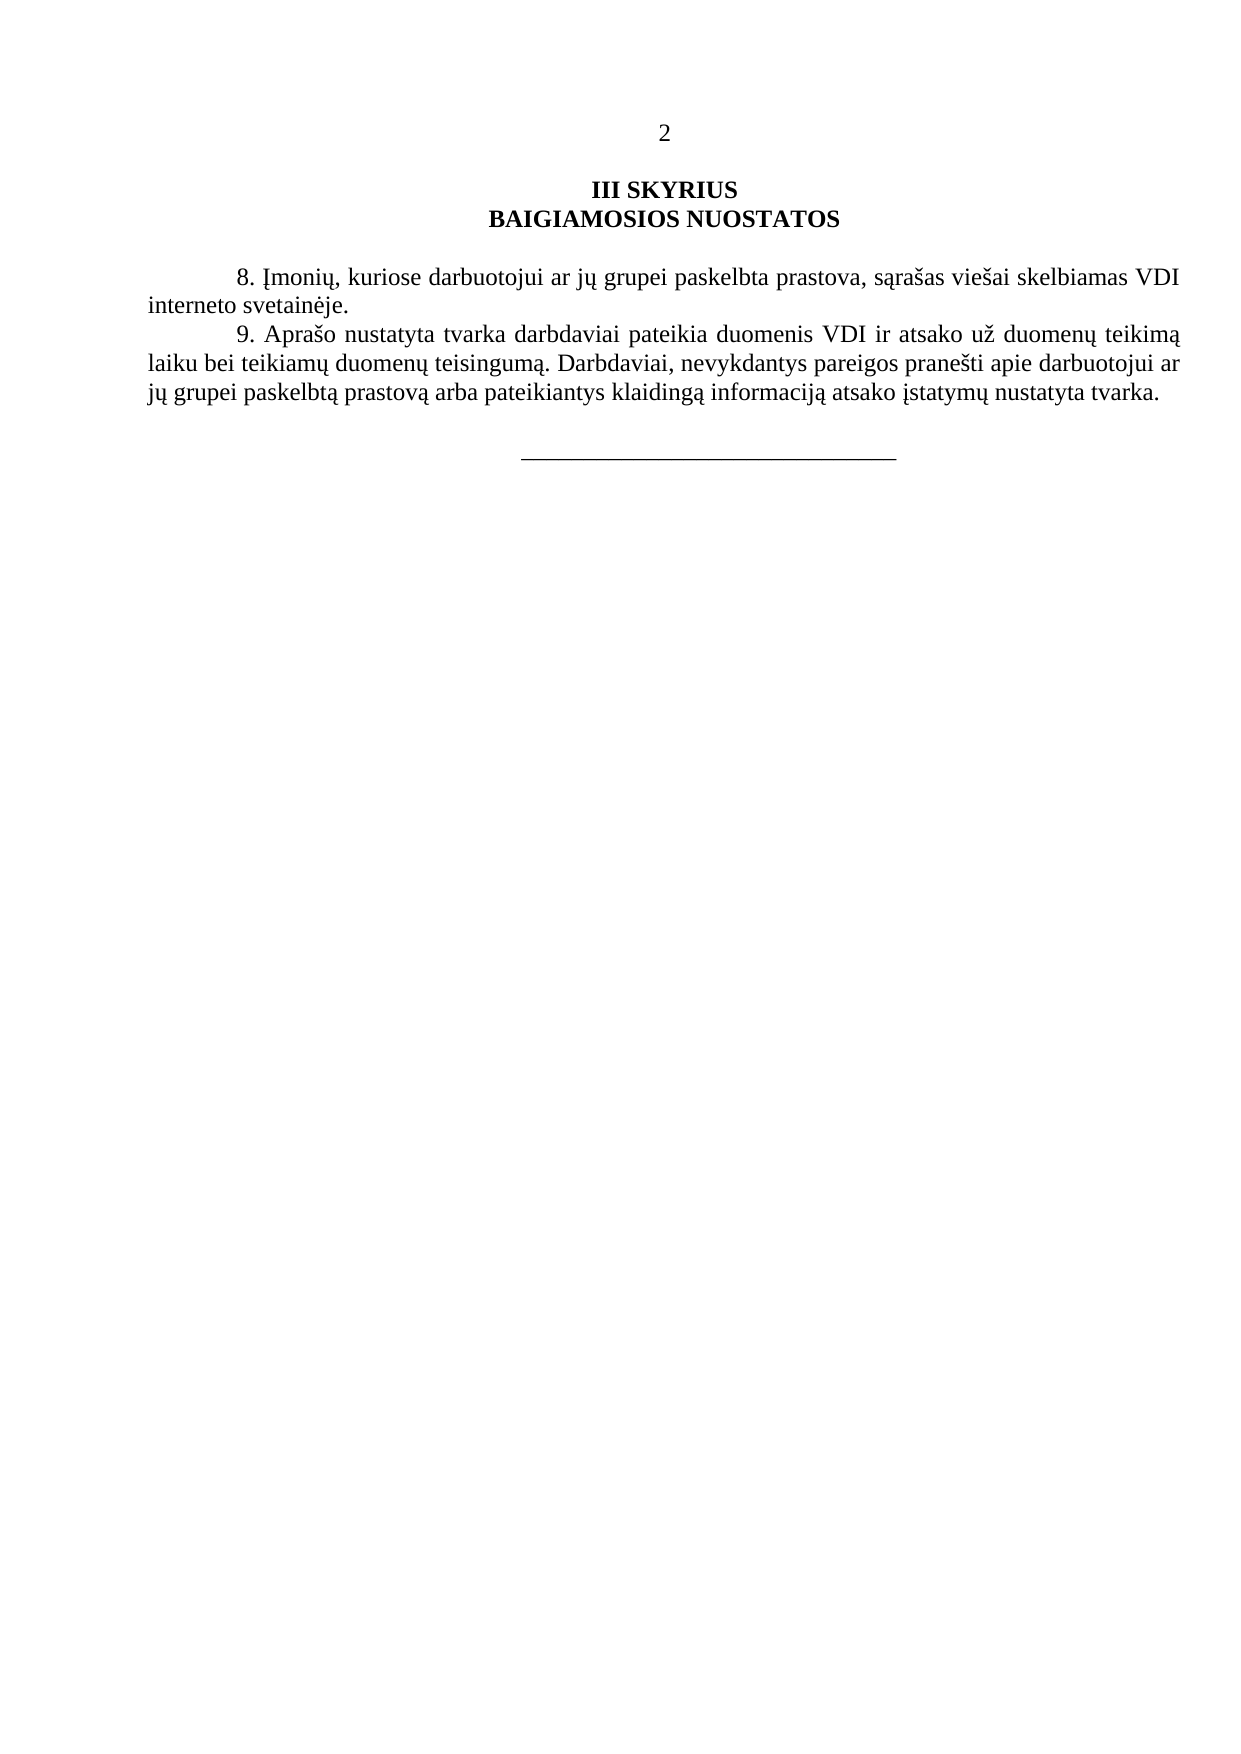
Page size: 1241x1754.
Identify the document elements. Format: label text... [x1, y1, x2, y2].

text 8. Įmonių, kuriose darbuotojui ar jų grupei paskelbta prastova, sąrašas viešai skelbiamas VDI interneto svetainėje. [148, 262, 1181, 319]
text 9. Aprašo nustatyta tvarka darbdaviai pateikia duomenis VDI ir atsako už duomenų teikimą laiku bei teikiamų duomenų teisingumą. Darbdaviai, nevykdantys pareigos pranešti apie darbuotojui ar jų grupei paskelbtą prastovą arba pateikiantys klaidingą informaciją atsako įstatymų nustatyta tvarka. [148, 319, 1181, 406]
text BAIGIAMOSIOS NUOSTATOS [148, 204, 1181, 233]
text III SKYRIUS [148, 176, 1181, 204]
text ______________________________ [148, 434, 1181, 463]
